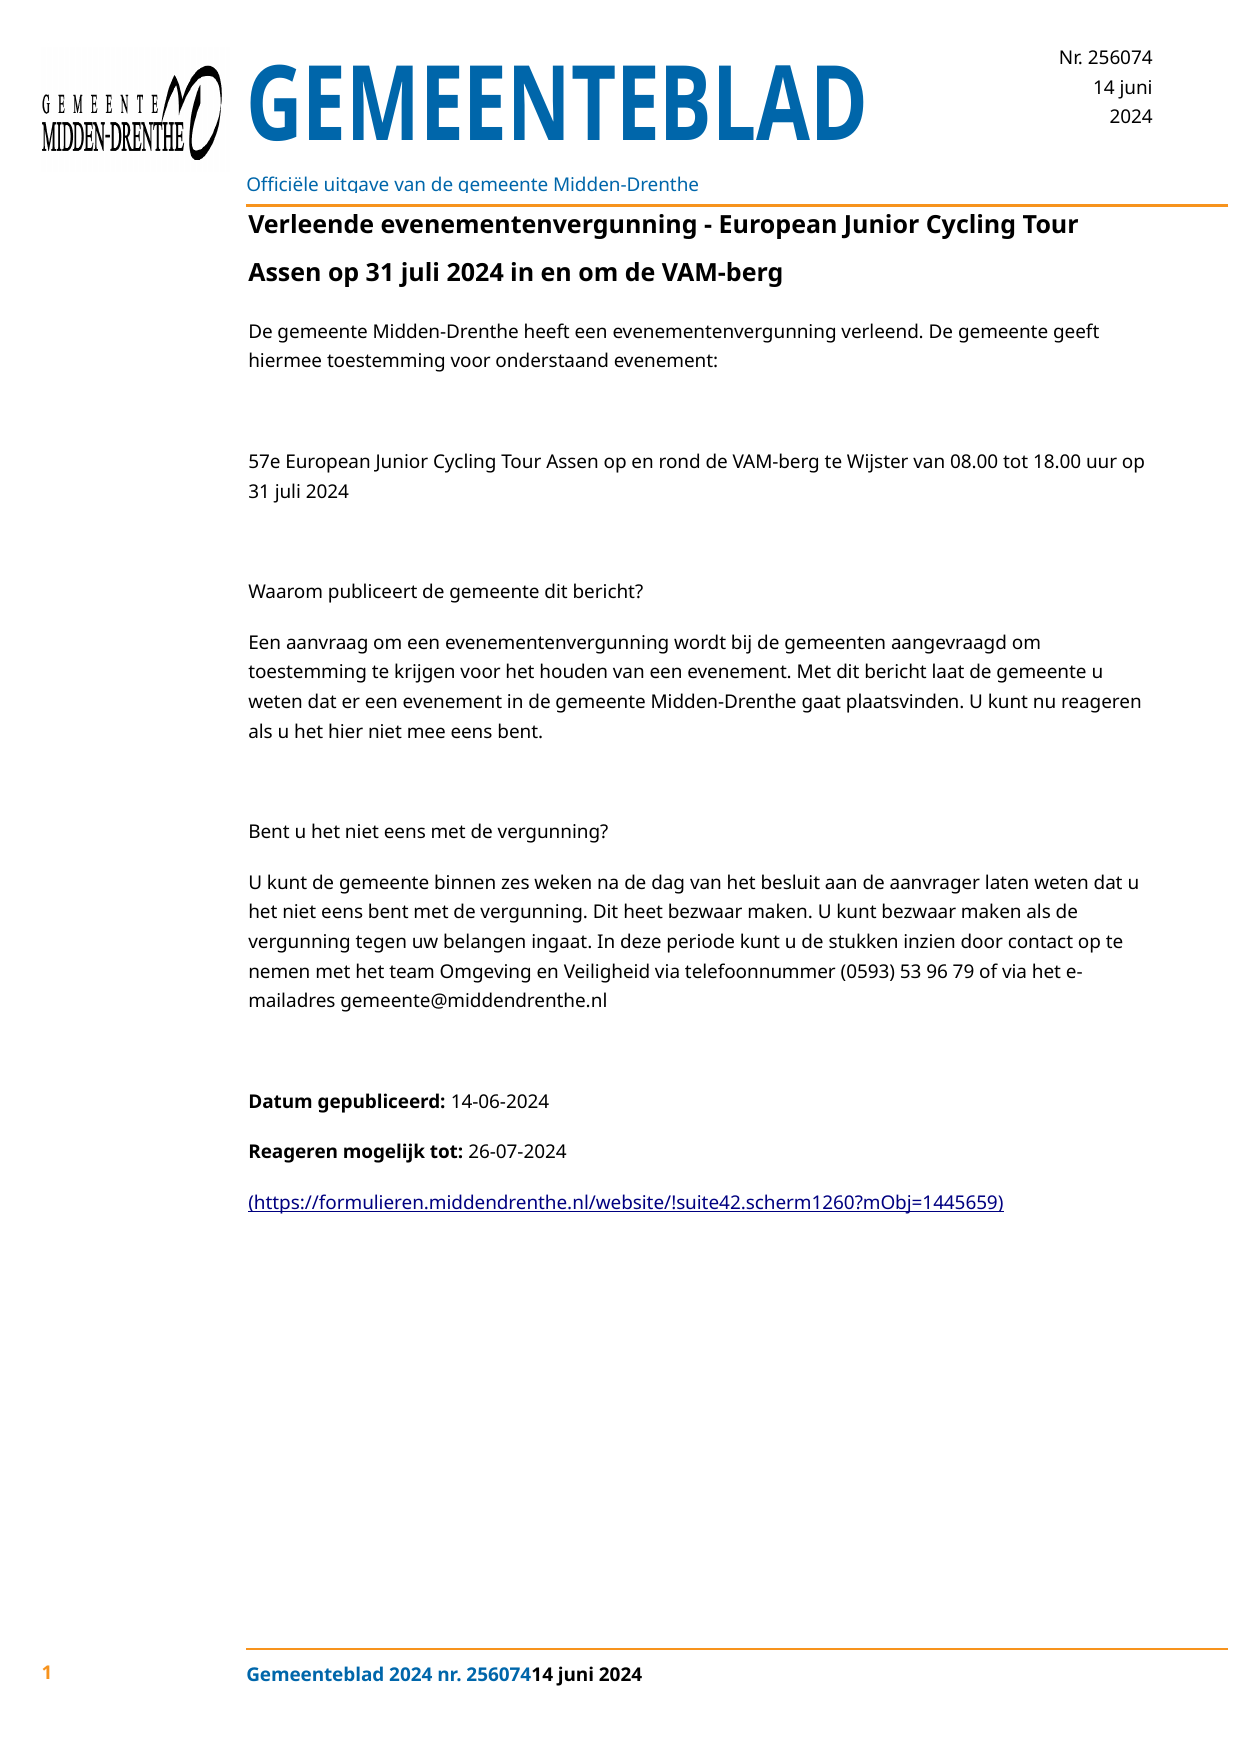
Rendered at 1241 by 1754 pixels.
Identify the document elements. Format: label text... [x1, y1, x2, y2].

text Waarom publiceert de gemeente dit bericht? [248, 579, 1152, 604]
text (https://formulieren.middendrenthe.nl/website/!suite42.scherm1260?mObj=1445659) [248, 1189, 1152, 1215]
text Reageren mogelijk tot: 26-07-2024 [248, 1139, 1152, 1164]
text 57e European Junior Cycling Tour Assen op en rond de VAM-berg te Wijster van 08.00 tot 18.00 uur op 31 juli 2024 [248, 448, 1152, 504]
text Verleende evenementenvergunning - European Junior Cycling Tour Assen op 31 juli 2024 in en om de VAM-berg [248, 207, 1152, 288]
picture [41, 47, 231, 172]
text De gemeente Midden-Drenthe heeft een evenementenvergunning verleend. De gemeente geeft hiermee toestemming voor onderstaand evenement: [248, 318, 1152, 373]
text Bent u het niet eens met de vergunning? [248, 819, 1152, 844]
text Een aanvraag om een evenementenvergunning wordt bij de gemeenten aangevraagd om toestemming te krijgen voor het houden van een evenement. Met dit bericht laat de gemeente u weten dat er een evenement in de gemeente Midden-Drenthe gaat plaatsvinden. U kunt nu reageren als u het hier niet mee eens bent. [248, 629, 1152, 744]
text U kunt de gemeente binnen zes weken na de dag van het besluit aan de aanvrager laten weten dat u het niet eens bent met de vergunning. Dit heet bezwaar maken. U kunt bezwaar maken als de vergunning tegen uw belangen ingaat. In deze periode kunt u de stukken inzien door contact op te nemen met het team Omgeving en Veiligheid via telefoonnummer (0593) 53 96 79 of via het e-mailadres gemeente@middendrenthe.nl [248, 869, 1152, 1013]
text Datum gepubliceerd: 14-06-2024 [248, 1088, 1152, 1114]
